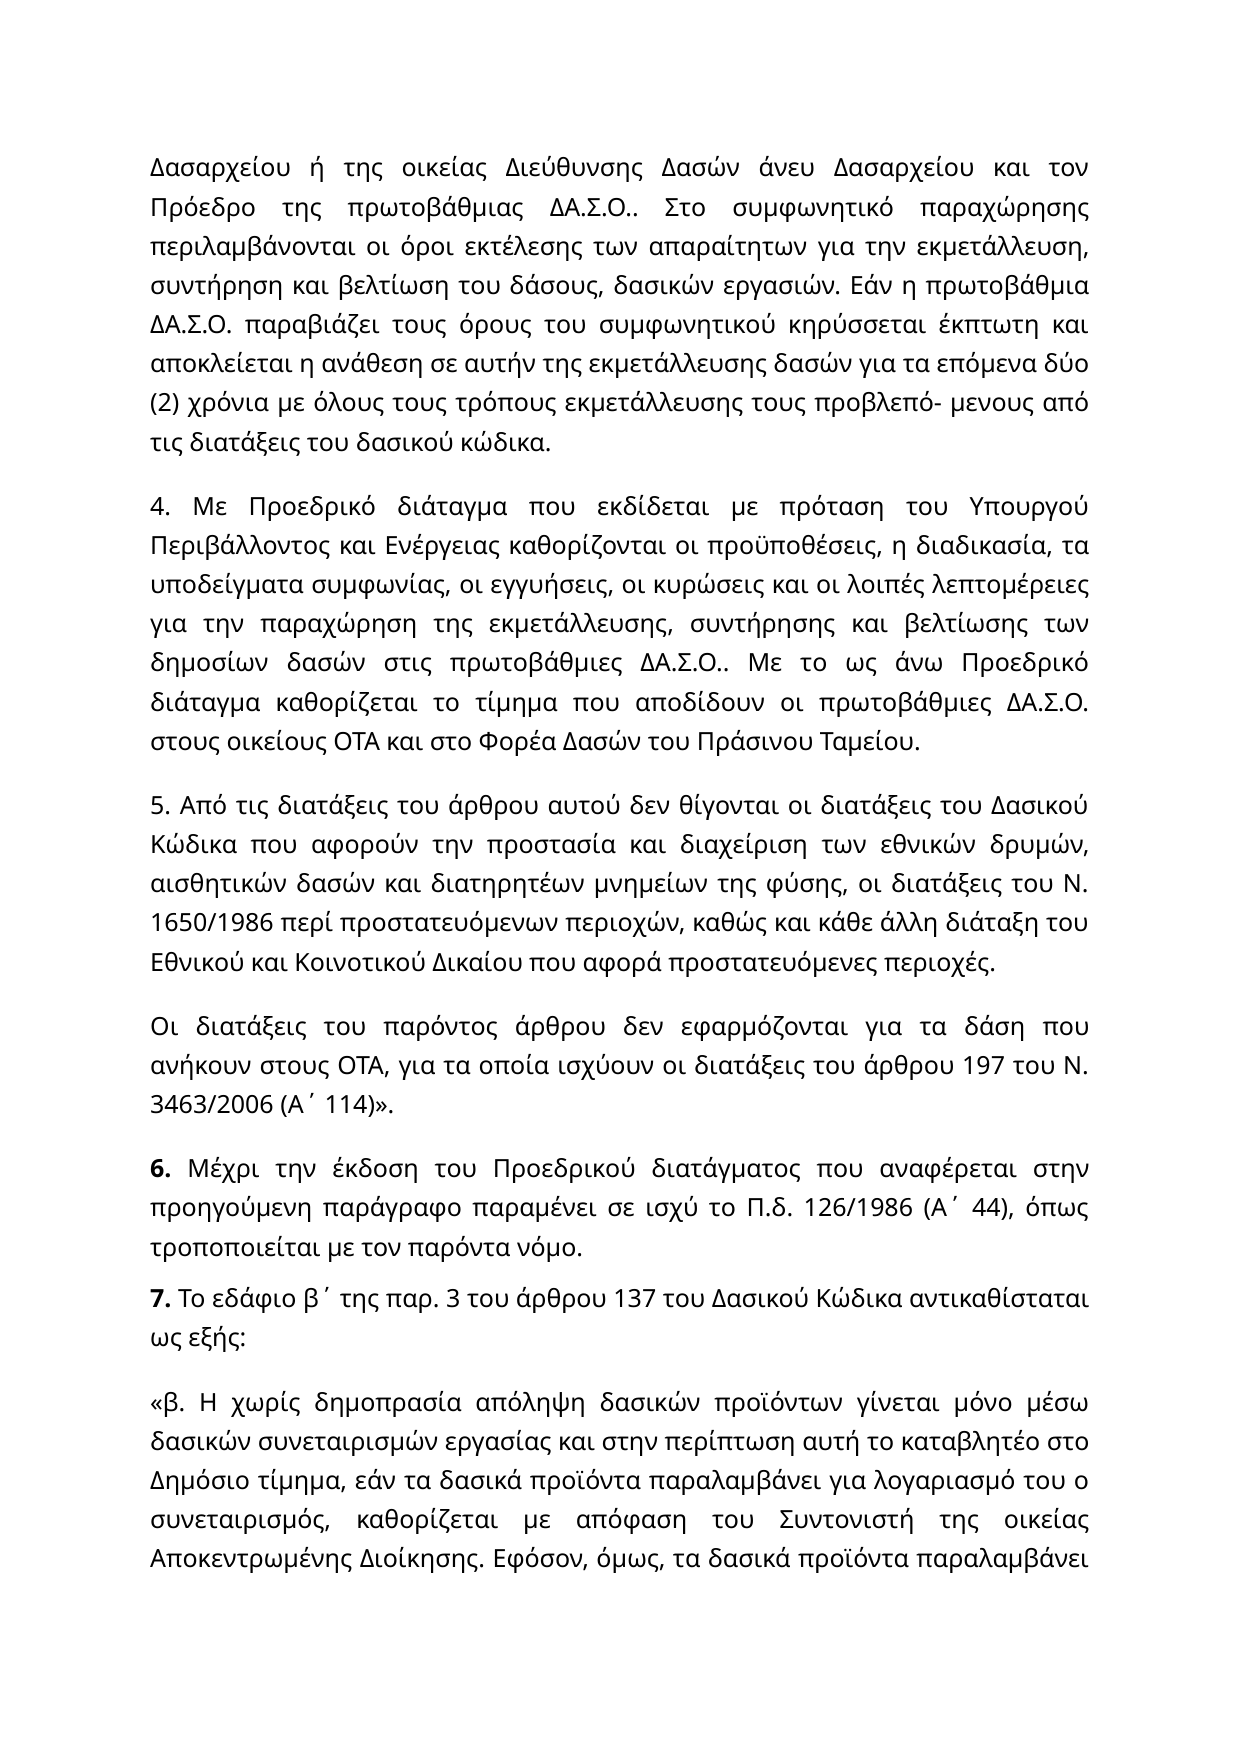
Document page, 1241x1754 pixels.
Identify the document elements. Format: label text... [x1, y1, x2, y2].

text 4. Με Προεδρικό διάταγμα που εκδίδεται με πρόταση του Υπουργού Περιβάλλοντος και Ενέργειας καθορίζονται οι προϋποθέσεις, η διαδικασία, τα υποδείγματα συμφωνίας, οι εγγυήσεις, οι κυρώσεις και οι λοιπές λεπτομέρειες για την παραχώρηση της εκμετάλλευσης, συντήρησης και βελτίωσης των δημοσίων δασών στις πρωτοβάθμιες ΔΑ.Σ.Ο.. Με το ως άνω Προεδρικό διάταγμα καθορίζεται το τίμημα που αποδίδουν οι πρωτοβάθμιες ΔΑ.Σ.Ο. στους οικείους ΟΤΑ και στο Φορέα Δασών του Πράσινου Ταμείου. [150, 488, 1090, 757]
text Οι διατάξεις του παρόντος άρθρου δεν εφαρμόζονται για τα δάση που ανήκουν στους ΟΤΑ, για τα οποία ισχύουν οι διατάξεις του άρθρου 197 του Ν. 3463/2006 (Α΄ 114)». [150, 1008, 1090, 1121]
text 6. Μέχρι την έκδοση του Προεδρικού διατάγματος που αναφέρεται στην προηγούμενη παράγραφο παραμένει σε ισχύ το Π.δ. 126/1986 (Α΄ 44), όπως τροποποιείται με τον παρόντα νόμο. [150, 1151, 1090, 1263]
text «β. Η χωρίς δημοπρασία απόληψη δασικών προϊόντων γίνεται μόνο μέσω δασικών συνεταιρισμών εργασίας και στην περίπτωση αυτή το καταβλητέο στο Δημόσιο τίμημα, εάν τα δασικά προϊόντα παραλαμβάνει για λογαριασμό του ο συνεταιρισμός, καθορίζεται με απόφαση του Συντονιστή της οικείας Αποκεντρωμένης Διοίκησης. Εφόσον, όμως, τα δασικά προϊόντα παραλαμβάνει [150, 1384, 1090, 1575]
text 7. Το εδάφιο β΄ της παρ. 3 του άρθρου 137 του Δασικού Κώδικα αντικαθίσταται ως εξής: [150, 1281, 1090, 1354]
text Δασαρχείου ή της οικείας Διεύθυνσης Δασών άνευ Δασαρχείου και τον Πρόεδρο της πρωτοβάθμιας ΔΑ.Σ.Ο.. Στο συμφωνητικό παραχώρησης περιλαμβάνονται οι όροι εκτέλεσης των απαραίτητων για την εκμετάλλευση, συντήρηση και βελτίωση του δάσους, δασικών εργασιών. Εάν η πρωτοβάθμια ΔΑ.Σ.Ο. παραβιάζει τους όρους του συμφωνητικού κηρύσσεται έκπτωτη και αποκλείεται η ανάθεση σε αυτήν της εκμετάλλευσης δασών για τα επόμενα δύο (2) χρόνια με όλους τους τρόπους εκμετάλλευσης τους προβλεπό- μενους από τις διατάξεις του δασικού κώδικα. [150, 150, 1090, 458]
text 5. Από τις διατάξεις του άρθρου αυτού δεν θίγονται οι διατάξεις του Δασικού Κώδικα που αφορούν την προστασία και διαχείριση των εθνικών δρυμών, αισθητικών δασών και διατηρητέων μνημείων της φύσης, οι διατάξεις του Ν. 1650/1986 περί προστατευόμενων περιοχών, καθώς και κάθε άλλη διάταξη του Εθνικού και Κοινοτικού Δικαίου που αφορά προστατευόμενες περιοχές. [150, 787, 1090, 978]
